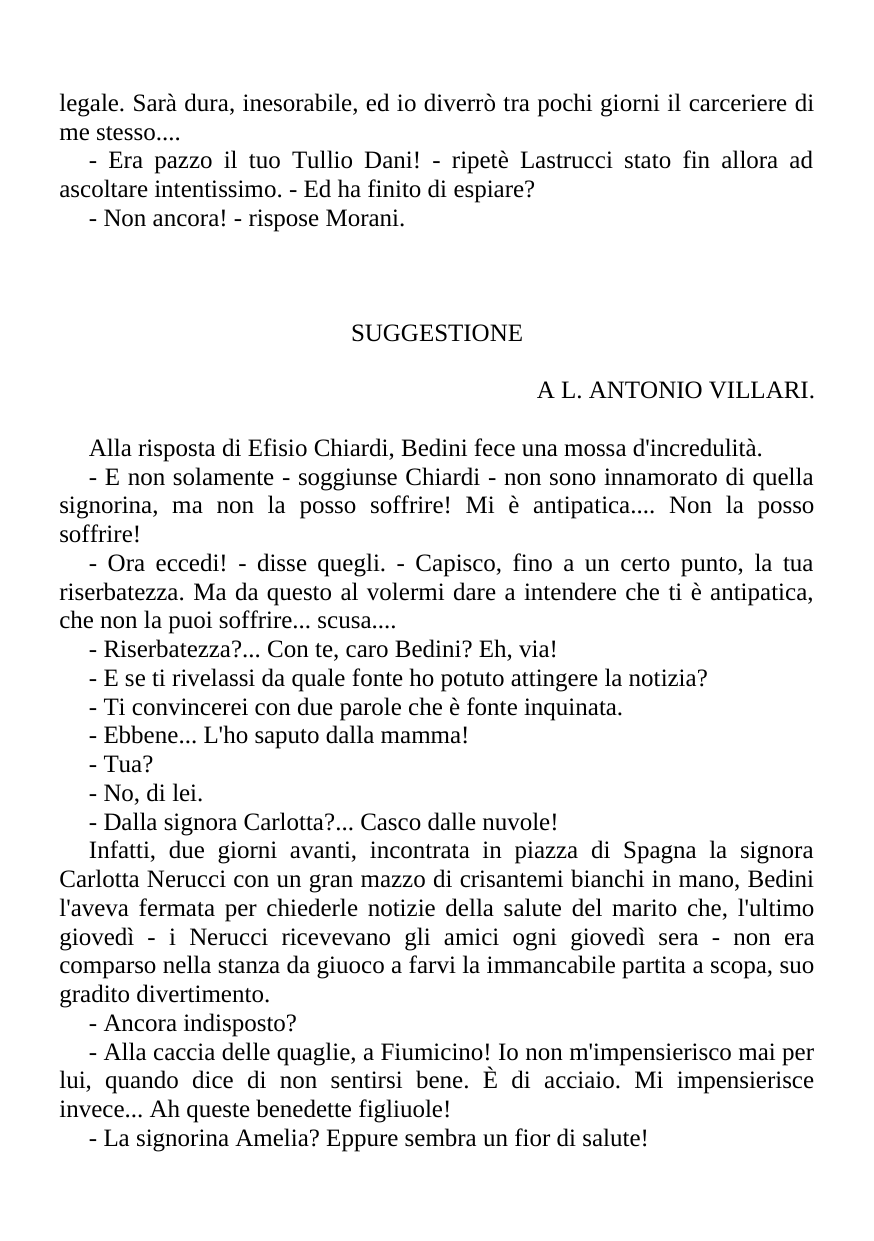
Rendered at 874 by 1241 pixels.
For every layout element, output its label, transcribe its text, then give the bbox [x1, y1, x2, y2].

text - Ora eccedi! - disse quegli. - Capisco, fino a un certo punto, la tua riserbatezza. Ma da questo al volermi dare a intendere che ti è antipatica, che non la puoi soffrire... scusa.... [59, 548, 815, 634]
text A L. ANTONIO VILLARI. [59, 375, 815, 404]
text - Alla caccia delle quaglie, a Fiumicino! Io non m'impensierisco mai per lui, quando dice di non sentirsi bene. È di acciaio. Mi impensierisce invece... Ah queste benedette figliuole! [59, 1037, 815, 1123]
text - Riserbatezza?... Con te, caro Bedini? Eh, via! [59, 634, 815, 663]
text - Dalla signora Carlotta?... Casco dalle nuvole! [59, 807, 815, 835]
text - La signorina Amelia? Eppure sembra un fior di salute! [59, 1123, 815, 1152]
text - Ti convincerei con due parole che è fonte inquinata. [59, 692, 815, 720]
text - E se ti rivelassi da quale fonte ho potuto attingere la notizia? [59, 663, 815, 692]
text - Ebbene... L'ho saputo dalla mamma! [59, 720, 815, 749]
text - Non ancora! - rispose Morani. [59, 203, 815, 232]
text - Era pazzo il tuo Tullio Dani! - ripetè Lastrucci stato fin allora ad ascoltare intentissimo. - Ed ha finito di espiare? [59, 145, 815, 203]
text - E non solamente - soggiunse Chiardi - non sono innamorato di quella signorina, ma non la posso soffrire! Mi è antipatica.... Non la posso soffrire! [59, 462, 815, 548]
text Infatti, due giorni avanti, incontrata in piazza di Spagna la signora Carlotta Nerucci con un gran mazzo di crisantemi bianchi in mano, Bedini l'aveva fermata per chiederle notizie della salute del marito che, l'ultimo giovedì - i Nerucci ricevevano gli amici ogni giovedì sera - non era comparso nella stanza da giuoco a farvi la immancabile partita a scopa, suo gradito divertimento. [59, 835, 815, 1008]
text - Tua? [59, 749, 815, 778]
text - No, di lei. [59, 778, 815, 807]
text - Ancora indisposto? [59, 1008, 815, 1037]
text SUGGESTIONE [59, 318, 815, 347]
text legale. Sarà dura, inesorabile, ed io diverrò tra pochi giorni il carceriere di me stesso.... [59, 88, 815, 145]
text Alla risposta di Efisio Chiardi, Bedini fece una mossa d'incredulità. [59, 433, 815, 462]
